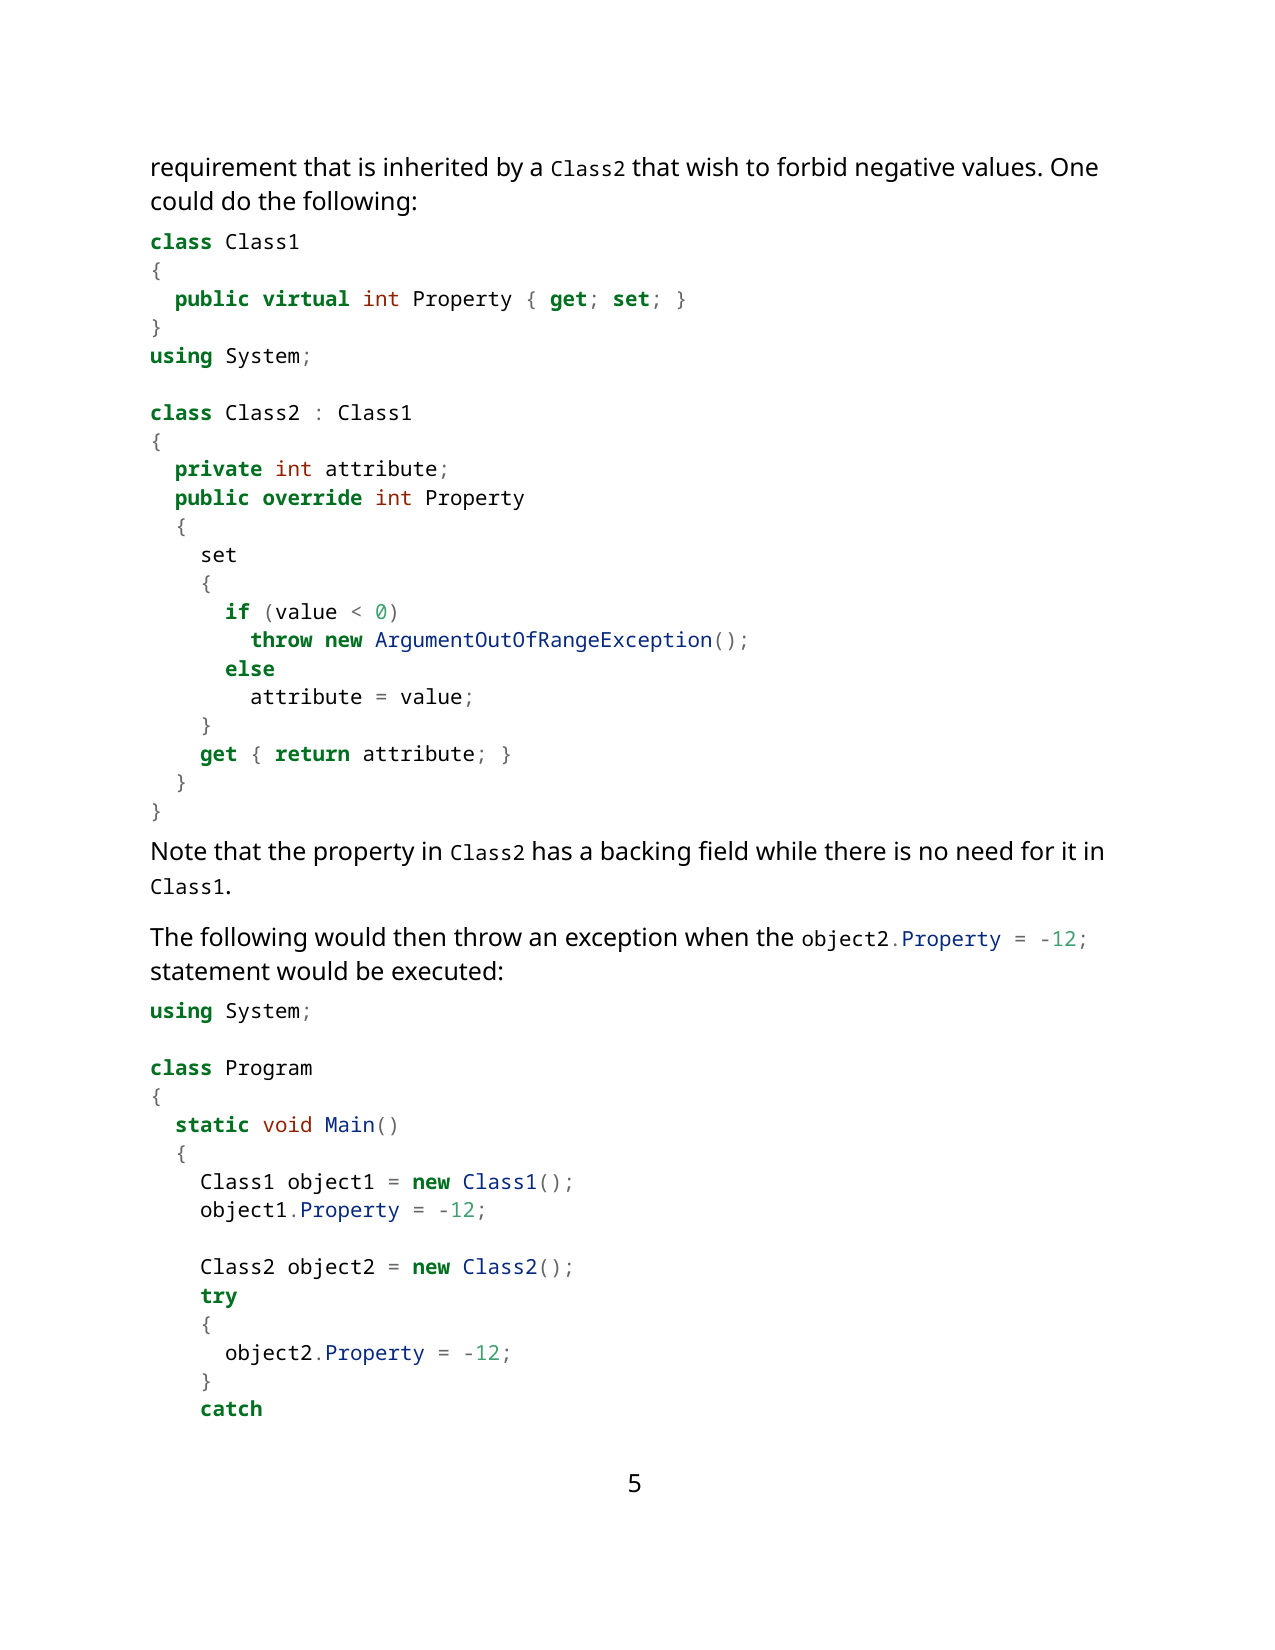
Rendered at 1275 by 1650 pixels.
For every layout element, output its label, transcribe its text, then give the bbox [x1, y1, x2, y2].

text { [150, 568, 1125, 597]
text using System; [150, 341, 1125, 369]
text class Program [150, 1053, 1125, 1082]
text private int attribute; [150, 454, 1125, 483]
text } [150, 767, 1125, 796]
text using System; [150, 996, 1125, 1025]
text else [150, 654, 1125, 682]
text public virtual int Property { get; set; } [150, 284, 1125, 312]
text throw new ArgumentOutOfRangeException(); [150, 625, 1125, 654]
text object2.Property = -12; [150, 1338, 1125, 1366]
text { [150, 1082, 1125, 1110]
text static void Main() [150, 1110, 1125, 1138]
text object1.Property = -12; [150, 1195, 1125, 1224]
text class Class1 [150, 227, 1125, 256]
text The following would then throw an exception when the object2.Property = -12; statement would be executed: [150, 919, 1125, 987]
text { [150, 256, 1125, 284]
text } [150, 711, 1125, 739]
text catch [150, 1394, 1125, 1423]
text { [150, 426, 1125, 454]
text { [150, 511, 1125, 540]
text { [150, 1138, 1125, 1167]
text } [150, 312, 1125, 341]
text attribute = value; [150, 682, 1125, 711]
text } [150, 796, 1125, 824]
text Class1 object1 = new Class1(); [150, 1167, 1125, 1195]
text public override int Property [150, 483, 1125, 511]
text get { return attribute; } [150, 739, 1125, 767]
text Class2 object2 = new Class2(); [150, 1252, 1125, 1281]
text requirement that is inherited by a Class2 that wish to forbid negative values. One could do the following: [150, 150, 1125, 218]
text if (value < 0) [150, 597, 1125, 625]
text } [150, 1366, 1125, 1394]
text { [150, 1309, 1125, 1338]
text class Class2 : Class1 [150, 398, 1125, 426]
text set [150, 540, 1125, 568]
text try [150, 1281, 1125, 1309]
text Note that the property in Class2 has a backing field while there is no need for it in Class1. [150, 833, 1125, 901]
